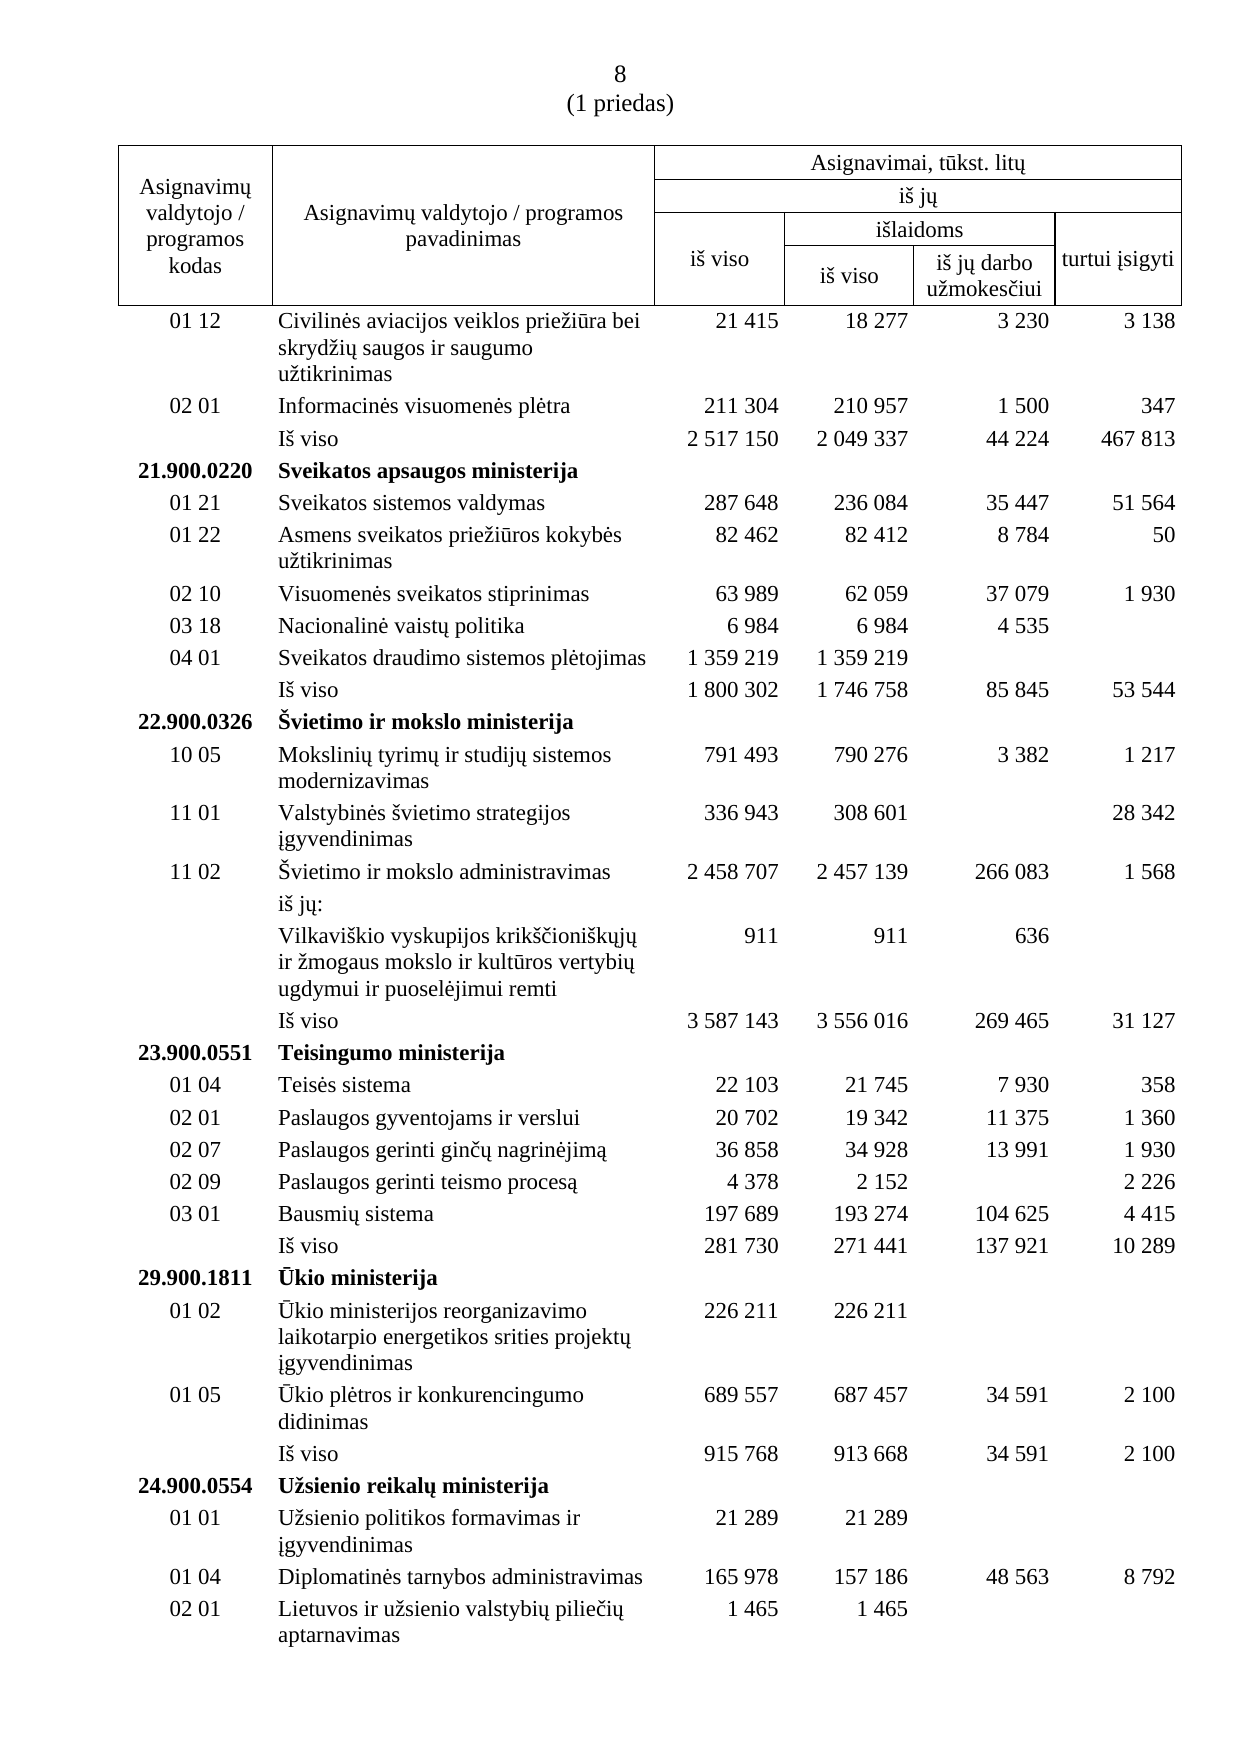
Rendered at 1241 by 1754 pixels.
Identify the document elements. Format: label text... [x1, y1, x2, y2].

table_cell 3 556 016 [784, 1004, 914, 1036]
table_cell 915 768 [655, 1437, 784, 1469]
table_cell [914, 1036, 1055, 1068]
table_cell 85 845 [914, 673, 1055, 706]
table_cell 62 059 [784, 577, 914, 609]
table_cell 34 591 [914, 1379, 1055, 1437]
table_cell iš viso [655, 213, 784, 304]
table_cell 82 462 [655, 518, 784, 577]
table_cell 4 415 [1055, 1197, 1181, 1229]
table_cell 03 01 [118, 1197, 272, 1229]
table_cell 1 359 219 [655, 641, 784, 673]
table_cell [784, 706, 914, 738]
table_cell 29.900.1811 [118, 1262, 272, 1294]
table_cell išlaidoms [785, 213, 1054, 245]
table_cell 211 304 [655, 390, 784, 422]
table_cell Civilinės aviacijos veiklos priežiūra bei skrydžių saugos ir saugumo užtikrinimas [272, 306, 655, 389]
table_cell 02 01 [118, 390, 272, 422]
table_cell 01 01 [118, 1502, 272, 1560]
table_cell 22.900.0326 [118, 706, 272, 738]
table_cell [1055, 1294, 1181, 1379]
table_cell 63 989 [655, 577, 784, 609]
table_cell 8 792 [1055, 1560, 1181, 1592]
table_cell 37 079 [914, 577, 1055, 609]
table_cell [914, 887, 1055, 919]
table_cell 2 049 337 [784, 422, 914, 454]
table_cell 636 [914, 919, 1055, 1004]
table_cell 21 745 [784, 1069, 914, 1101]
table_cell 44 224 [914, 422, 1055, 454]
table_cell Užsienio reikalų ministerija [272, 1469, 655, 1502]
table_cell [655, 1262, 784, 1294]
table_cell Ūkio plėtros ir konkurencingumo didinimas [272, 1379, 655, 1437]
table_cell Paslaugos gerinti ginčų nagrinėjimą [272, 1133, 655, 1165]
table_cell [1055, 1262, 1181, 1294]
table_cell Iš viso [272, 1229, 655, 1262]
table_cell turtui įsigyti [1056, 213, 1181, 304]
table_cell Iš viso [272, 673, 655, 706]
table_cell 2 100 [1055, 1379, 1181, 1437]
table_cell 3 587 143 [655, 1004, 784, 1036]
table_cell [1055, 454, 1181, 486]
table_cell [1055, 1502, 1181, 1560]
table_cell 6 984 [655, 609, 784, 641]
table_cell [655, 454, 784, 486]
table_header Asignavimai, tūkst. litų [655, 146, 1181, 178]
table_cell 308 601 [784, 796, 914, 855]
table_cell 50 [1055, 518, 1181, 577]
table_cell 22 103 [655, 1069, 784, 1101]
table_cell 197 689 [655, 1197, 784, 1229]
table_cell 48 563 [914, 1560, 1055, 1592]
table_cell 137 921 [914, 1229, 1055, 1262]
table_cell 35 447 [914, 486, 1055, 518]
table_cell 8 784 [914, 518, 1055, 577]
table_cell 165 978 [655, 1560, 784, 1592]
table_cell 1 568 [1055, 855, 1181, 887]
table_cell 01 04 [118, 1560, 272, 1592]
table_cell [784, 1262, 914, 1294]
table_cell [914, 1262, 1055, 1294]
table_cell [118, 919, 272, 1004]
table_cell 467 813 [1055, 422, 1181, 454]
table_cell 11 02 [118, 855, 272, 887]
table_cell 28 342 [1055, 796, 1181, 855]
table_cell [914, 706, 1055, 738]
table_cell 911 [784, 919, 914, 1004]
table_cell 53 544 [1055, 673, 1181, 706]
table_cell Švietimo ir mokslo administravimas [272, 855, 655, 887]
table_cell 689 557 [655, 1379, 784, 1437]
table_cell 23.900.0551 [118, 1036, 272, 1068]
table_cell [655, 706, 784, 738]
table_cell Sveikatos apsaugos ministerija [272, 454, 655, 486]
table_cell Informacinės visuomenės plėtra [272, 390, 655, 422]
table_cell 20 702 [655, 1101, 784, 1133]
table_cell 226 211 [784, 1294, 914, 1379]
table_cell Ūkio ministerija [272, 1262, 655, 1294]
table_cell 336 943 [655, 796, 784, 855]
table_cell 01 04 [118, 1069, 272, 1101]
table_cell [914, 1502, 1055, 1560]
table_cell 687 457 [784, 1379, 914, 1437]
table_cell 226 211 [655, 1294, 784, 1379]
table_cell [784, 454, 914, 486]
table_cell Sveikatos sistemos valdymas [272, 486, 655, 518]
table_cell [914, 1592, 1055, 1651]
table_cell 1 359 219 [784, 641, 914, 673]
table_cell 790 276 [784, 738, 914, 796]
table_cell 3 230 [914, 306, 1055, 389]
table_cell Paslaugos gerinti teismo procesą [272, 1165, 655, 1197]
table_cell [118, 673, 272, 706]
table_cell Mokslinių tyrimų ir studijų sistemos modernizavimas [272, 738, 655, 796]
table_cell 157 186 [784, 1560, 914, 1592]
table_cell 13 991 [914, 1133, 1055, 1165]
table_cell 1 930 [1055, 577, 1181, 609]
table_header Asignavimų valdytojo / programos pavadinimas [273, 146, 654, 304]
table_cell 1 217 [1055, 738, 1181, 796]
table_cell 104 625 [914, 1197, 1055, 1229]
table_cell [118, 887, 272, 919]
table_cell 287 648 [655, 486, 784, 518]
table_cell [1055, 1469, 1181, 1502]
table_cell 21 289 [784, 1502, 914, 1560]
table_cell 11 01 [118, 796, 272, 855]
table_cell 02 09 [118, 1165, 272, 1197]
table_cell [914, 1294, 1055, 1379]
table_cell 1 360 [1055, 1101, 1181, 1133]
table_cell [914, 454, 1055, 486]
table_cell [784, 1469, 914, 1502]
table_cell 1 500 [914, 390, 1055, 422]
table_cell Paslaugos gyventojams ir verslui [272, 1101, 655, 1133]
table_cell 1 930 [1055, 1133, 1181, 1165]
table_cell 2 100 [1055, 1437, 1181, 1469]
table_cell 01 21 [118, 486, 272, 518]
table_cell 4 535 [914, 609, 1055, 641]
table_cell [784, 887, 914, 919]
table_cell 24.900.0554 [118, 1469, 272, 1502]
table_cell 791 493 [655, 738, 784, 796]
table_cell iš jų: [272, 887, 655, 919]
table_cell 281 730 [655, 1229, 784, 1262]
table_cell [1055, 1592, 1181, 1651]
table_cell [1055, 887, 1181, 919]
table_cell [1055, 641, 1181, 673]
table_cell [655, 887, 784, 919]
table_cell 34 591 [914, 1437, 1055, 1469]
table_cell 02 10 [118, 577, 272, 609]
table_cell [655, 1469, 784, 1502]
table_cell Teisingumo ministerija [272, 1036, 655, 1068]
table_cell 01 12 [118, 306, 272, 389]
table_cell 10 289 [1055, 1229, 1181, 1262]
table_cell Visuomenės sveikatos stiprinimas [272, 577, 655, 609]
table_cell 19 342 [784, 1101, 914, 1133]
table_cell 347 [1055, 390, 1181, 422]
table_cell [1055, 919, 1181, 1004]
table_cell Iš viso [272, 1437, 655, 1469]
table_cell 1 746 758 [784, 673, 914, 706]
table_cell [914, 1165, 1055, 1197]
table_cell 2 226 [1055, 1165, 1181, 1197]
table_cell 911 [655, 919, 784, 1004]
table_cell [914, 1469, 1055, 1502]
table_cell Sveikatos draudimo sistemos plėtojimas [272, 641, 655, 673]
table_cell 236 084 [784, 486, 914, 518]
table_cell iš jų [655, 180, 1181, 212]
table_cell Bausmių sistema [272, 1197, 655, 1229]
table_cell Nacionalinė vaistų politika [272, 609, 655, 641]
table_cell [914, 641, 1055, 673]
table_cell 210 957 [784, 390, 914, 422]
table_cell 21 289 [655, 1502, 784, 1560]
table_cell [1055, 609, 1181, 641]
table_cell 03 18 [118, 609, 272, 641]
table_cell iš viso [785, 246, 913, 304]
table_cell 01 02 [118, 1294, 272, 1379]
table_cell 1 800 302 [655, 673, 784, 706]
table_cell 2 458 707 [655, 855, 784, 887]
table_header Asignavimų valdytojo / programos kodas [119, 146, 272, 304]
table_cell 02 01 [118, 1592, 272, 1651]
table_cell 04 01 [118, 641, 272, 673]
table_cell 2 517 150 [655, 422, 784, 454]
table_cell 3 382 [914, 738, 1055, 796]
table_cell [118, 1437, 272, 1469]
table_cell 1 465 [655, 1592, 784, 1651]
table_cell [655, 1036, 784, 1068]
table_cell 51 564 [1055, 486, 1181, 518]
table_cell 01 05 [118, 1379, 272, 1437]
table_cell Švietimo ir mokslo ministerija [272, 706, 655, 738]
table_cell 266 083 [914, 855, 1055, 887]
table_cell 82 412 [784, 518, 914, 577]
table_cell 2 457 139 [784, 855, 914, 887]
table_cell 21 415 [655, 306, 784, 389]
table_cell Iš viso [272, 422, 655, 454]
table_cell 01 22 [118, 518, 272, 577]
table_cell 4 378 [655, 1165, 784, 1197]
table_cell 02 07 [118, 1133, 272, 1165]
table_cell Iš viso [272, 1004, 655, 1036]
table_cell Diplomatinės tarnybos administravimas [272, 1560, 655, 1592]
table_cell 6 984 [784, 609, 914, 641]
table_cell Valstybinės švietimo strategijos įgyvendinimas [272, 796, 655, 855]
table_cell 269 465 [914, 1004, 1055, 1036]
table_cell [118, 422, 272, 454]
table_cell 34 928 [784, 1133, 914, 1165]
table_cell [118, 1004, 272, 1036]
table_cell 36 858 [655, 1133, 784, 1165]
table_cell 10 05 [118, 738, 272, 796]
table_cell iš jų darbo užmokesčiui [914, 246, 1054, 304]
table_cell 7 930 [914, 1069, 1055, 1101]
table_cell 2 152 [784, 1165, 914, 1197]
table_cell 02 01 [118, 1101, 272, 1133]
table_cell 1 465 [784, 1592, 914, 1651]
table_cell [784, 1036, 914, 1068]
table_cell Asmens sveikatos priežiūros kokybės užtikrinimas [272, 518, 655, 577]
table_cell Lietuvos ir užsienio valstybių piliečių aptarnavimas [272, 1592, 655, 1651]
table_cell Teisės sistema [272, 1069, 655, 1101]
table_cell [914, 796, 1055, 855]
table_cell 271 441 [784, 1229, 914, 1262]
table_cell 3 138 [1055, 306, 1181, 389]
table_cell [118, 1229, 272, 1262]
table_cell 358 [1055, 1069, 1181, 1101]
table_cell 18 277 [784, 306, 914, 389]
table_cell [1055, 1036, 1181, 1068]
table_cell 11 375 [914, 1101, 1055, 1133]
table_cell Ūkio ministerijos reorganizavimo laikotarpio energetikos srities projektų įgyvendinimas [272, 1294, 655, 1379]
table_cell 21.900.0220 [118, 454, 272, 486]
table_cell 913 668 [784, 1437, 914, 1469]
table_cell Užsienio politikos formavimas ir įgyvendinimas [272, 1502, 655, 1560]
table_cell 31 127 [1055, 1004, 1181, 1036]
table_cell [1055, 706, 1181, 738]
table_cell Vilkaviškio vyskupijos krikščioniškųjų ir žmogaus mokslo ir kultūros vertybių ugdymui ir puoselėjimui remti [272, 919, 655, 1004]
table_cell 193 274 [784, 1197, 914, 1229]
